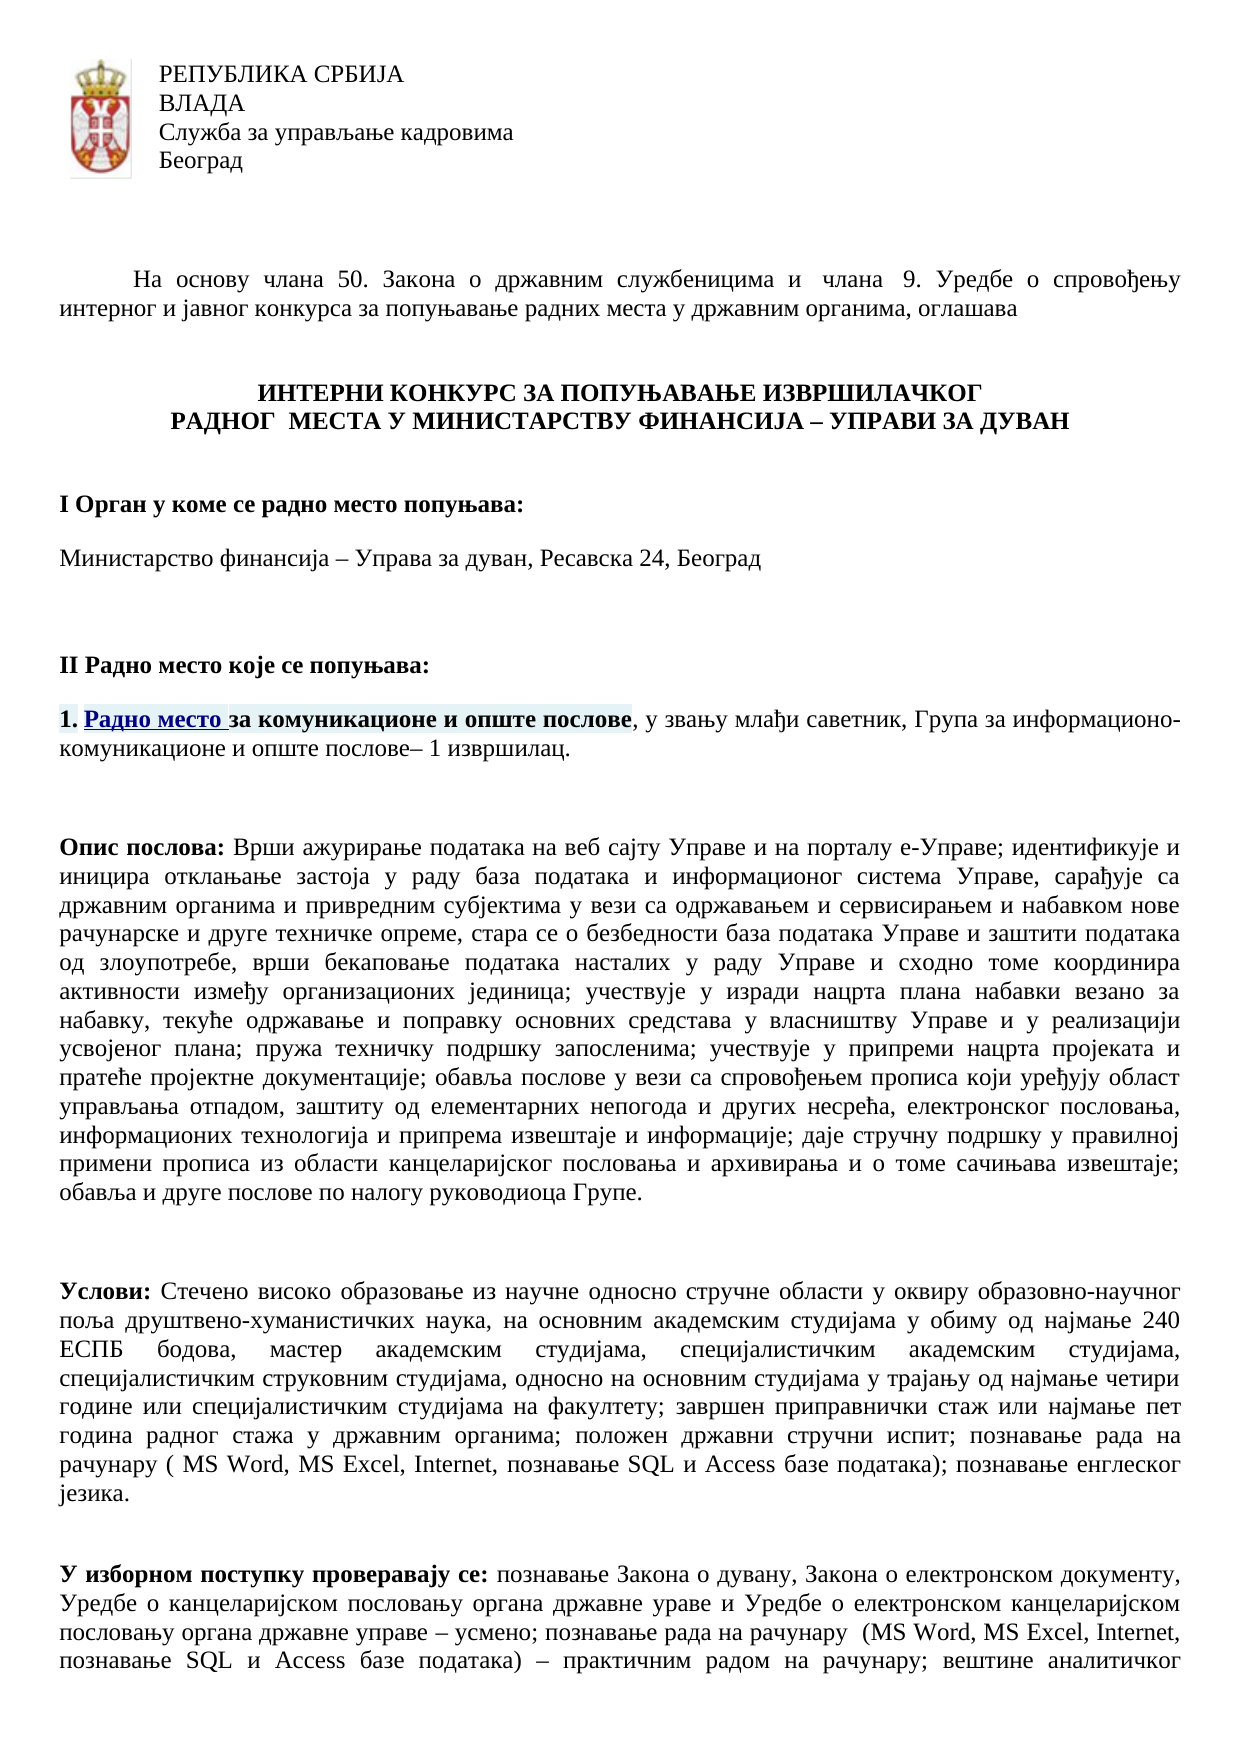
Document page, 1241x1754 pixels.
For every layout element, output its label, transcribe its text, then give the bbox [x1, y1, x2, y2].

text Опис послова: Врши ажурирање података на веб сајту Управе и на порталу е-Управе; идентификује и иницира отклањање застоја у раду база података и информационог система Управе, сарађује са државним органима и привредним субјектима у вези са одржавањем и сервисирањем и набавком нове рачунарске и друге техничке опреме, стара се о безбедности база података Управе и заштити података од злоупотребе, врши бекаповање података насталих у раду Управе и сходно томе координира активности између организационих јединица; учествује у изради нацрта плана набавки везано за набавку, текуће одржавање и поправку основних средстава у власништву Управе и у реализацији усвојеног плана; пружа техничку подршку запосленима; учествује у припреми нацрта пројеката и пратеће пројектне документације; обавља послове у вези са спровођењем прописа који уређују област управљања отпадом, заштиту од елементарних непогода и других несрећа, електронског пословања, информационих технологија и припрема извештаје и информације; даје стручну подршку у правилној примени прописа из области канцеларијског пословања и архивирања и о томе сачињава извештаје; обавља и друге послове по налогу руководиоца Групе. [59, 832, 1181, 1206]
text Услови: Стечено високо образовање из научне односно стручне области у оквиру образовно-научног поља друштвено-хуманистичких наука, на основним академским студијама у обиму од најмање 240 ЕСПБ бодова, мастер академским студијама, специјалистичким академским студијама, специјалистичким струковним студијама, односно на основним студијама у трајању од најмање четири године или специјалистичким студијама на факултету; завршен приправнички стаж или најмање пет година радног стажа у државним органима; положен државни стручни испит; познавање рада на рачунару ( MS Word, MS Excel, Internet, познавање SQL и Access базе података); познавање енглеског језика. [59, 1276, 1181, 1506]
text 1. Радно место за комуникационе и опште послове, у звању млађи саветник, Група за информационо-комуникационе и опште послове– 1 извршилац. [59, 704, 1181, 762]
table_header [132, 59, 147, 179]
text Министарство финансија – Управа за дуван, Ресавска 24, Београд [59, 543, 1181, 571]
text ИНТЕРНИ КОНКУРС ЗА ПОПУЊАВАЊЕ ИЗВРШИЛАЧКОГ РАДНОГ МЕСТА У МИНИСТАРСТВУ ФИНАНСИЈА – УПРАВИ ЗА ДУВАН [59, 378, 1181, 435]
table_header РЕПУБЛИКА СРБИЈА ВЛАДА Служба за управљање кадровима Београд [147, 59, 1180, 179]
text I Орган у коме се радно место попуњава: [59, 489, 1181, 518]
text II Радно место које се попуњава: [59, 650, 1181, 679]
table_header [59, 59, 70, 179]
text На основу члана 50. Закона о државним службеницима и члана 9. Уредбе о спровођењу интерног и јавног конкурса за попуњавање радних места у државним органима, оглашава [59, 264, 1181, 322]
text У изборном поступку проверавају се: познавање Закона о дувану, Закона о електронском документу, Уредбе о канцеларијском пословању органа државне ураве и Уредбе о електронском канцеларијском пословању органа државне управе – усмено; познавање рада на рачунару (MS Word, MS Excel, Internet, познавање SQL и Access базе података) – практичним радом на рачунару; вештине аналитичког [59, 1559, 1181, 1674]
